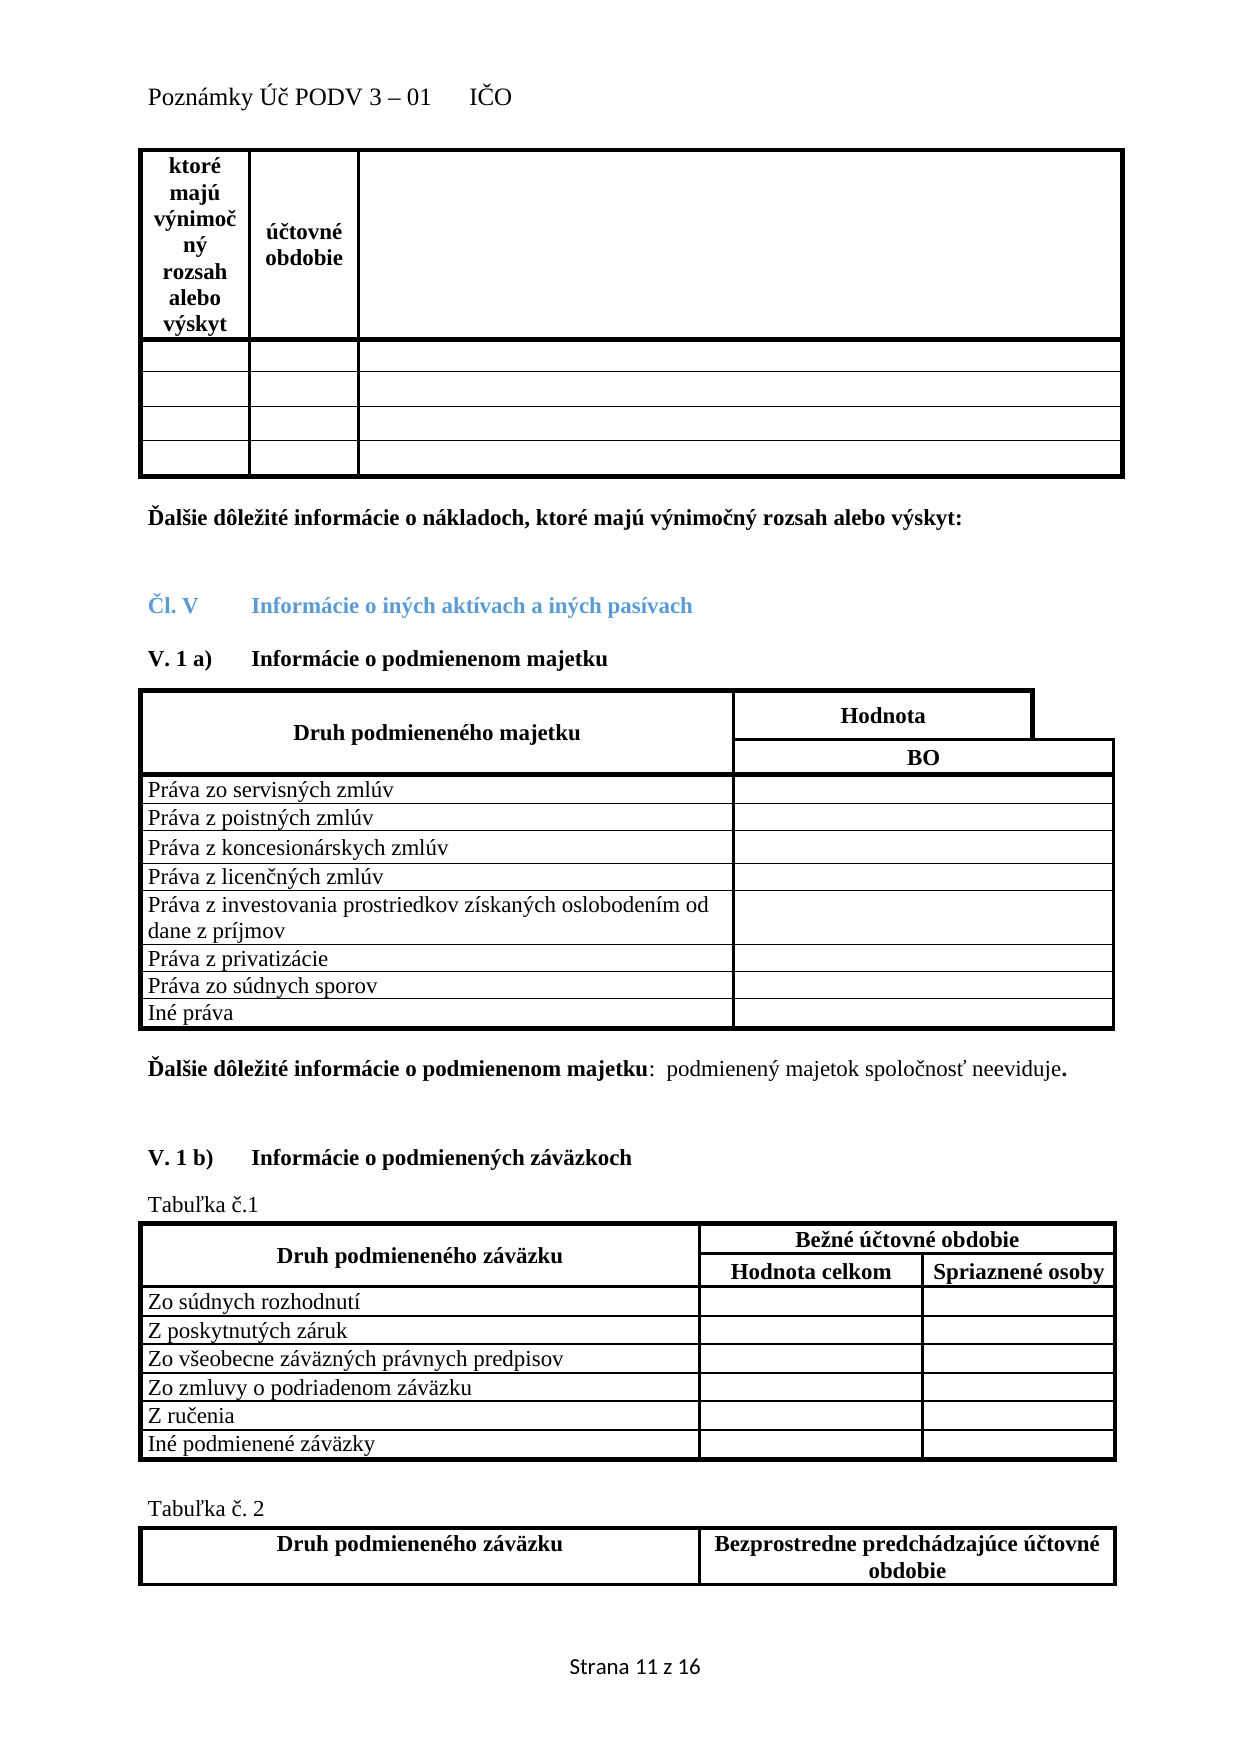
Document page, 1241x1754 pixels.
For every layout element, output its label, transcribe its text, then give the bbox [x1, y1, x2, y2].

table_cell [735, 972, 1112, 998]
table_header [923, 1187, 1115, 1221]
table_header Druh podmieneného majetku [143, 693, 732, 772]
table_cell [924, 1431, 1113, 1457]
table_header [462, 1187, 582, 1221]
table_cell Z poskytnutých záruk [143, 1317, 698, 1343]
table_cell BO [735, 741, 1112, 772]
text V. 1 a) Informácie o podmienenom majetku [148, 645, 1122, 671]
table_cell ktoré majú výnimočný rozsah alebo výskyt [143, 152, 248, 337]
table_cell Iné podmienené záväzky [143, 1431, 698, 1457]
table_cell [924, 1345, 1113, 1372]
table_header [349, 1187, 462, 1221]
table_cell Zo všeobecne záväzných právnych predpisov [143, 1345, 698, 1372]
table_header [693, 1187, 709, 1221]
table_header [582, 1187, 692, 1221]
table_cell Tabuľka č. 2 [140, 1491, 349, 1526]
table_cell [349, 1462, 462, 1491]
table_cell [143, 372, 248, 406]
table_cell [924, 1288, 1113, 1315]
table_cell [251, 372, 357, 406]
table_cell Druh podmieneného záväzku [143, 1226, 698, 1285]
table_cell [360, 441, 1120, 474]
table_cell [247, 1462, 349, 1491]
table_cell [140, 1462, 247, 1491]
table_cell Práva z poistných zmlúv [143, 804, 732, 830]
table_cell [735, 831, 1112, 862]
table_cell Práva zo servisných zmlúv [143, 777, 732, 803]
table_cell [360, 152, 1120, 337]
table_cell [349, 1491, 462, 1526]
table_cell [693, 1491, 709, 1526]
table_cell [251, 441, 357, 474]
table_cell [360, 407, 1120, 440]
table_cell [735, 777, 1112, 803]
table_cell Práva zo súdnych sporov [143, 972, 732, 998]
table_cell [462, 1491, 582, 1526]
table_cell [701, 1374, 921, 1400]
table_cell [251, 342, 357, 371]
table_cell [143, 441, 248, 474]
table_cell [923, 1462, 1115, 1491]
table_cell [735, 999, 1112, 1026]
table_cell Iné práva [143, 999, 732, 1026]
text Čl. V Informácie o iných aktívach a iných pasívach [148, 592, 1122, 619]
table_cell Zo zmluvy o podriadenom záväzku [143, 1374, 698, 1400]
table_cell Hodnota celkom [701, 1255, 921, 1285]
table_cell [693, 1462, 709, 1491]
table_cell [701, 1345, 921, 1372]
table_header [710, 1187, 906, 1221]
text Ďalšie dôležité informácie o nákladoch, ktoré majú výnimočný rozsah alebo výskyt: [148, 504, 1122, 530]
table_cell [582, 1491, 692, 1526]
table_cell [923, 1491, 1115, 1526]
table_header Tabuľka č.1 [140, 1187, 349, 1221]
table_cell Druh podmieneného záväzku [143, 1530, 698, 1583]
table_cell [143, 407, 248, 440]
table_cell [710, 1462, 906, 1491]
table_cell [735, 891, 1112, 943]
table_cell [360, 342, 1120, 371]
table_cell Bežné účtovné obdobie [701, 1226, 1113, 1252]
table_cell [701, 1317, 921, 1343]
table_cell [735, 864, 1112, 890]
table_cell [360, 372, 1120, 406]
table_cell [735, 945, 1112, 971]
table_cell účtovné obdobie [251, 152, 357, 337]
table_cell [582, 1462, 692, 1491]
table_cell [462, 1462, 582, 1491]
table_cell Práva z licenčných zmlúv [143, 864, 732, 890]
table_cell [906, 1462, 922, 1491]
text V. 1 b) Informácie o podmienených záväzkoch [148, 1144, 1122, 1170]
text Ďalšie dôležité informácie o podmienenom majetku: podmienený majetok spoločnosť neeviduje. [148, 1055, 1122, 1082]
table_cell [710, 1491, 906, 1526]
table_cell Práva z privatizácie [143, 945, 732, 971]
table_cell Práva z koncesionárskych zmlúv [143, 831, 732, 862]
table_cell [143, 342, 248, 371]
table_cell [251, 407, 357, 440]
table_header Hodnota [735, 693, 1030, 737]
table_cell [701, 1402, 921, 1428]
table_cell Z ručenia [143, 1402, 698, 1428]
table_cell [924, 1317, 1113, 1343]
table_cell [735, 804, 1112, 830]
table_cell [906, 1491, 922, 1526]
table_cell Bezprostredne predchádzajúce účtovné obdobie [701, 1530, 1113, 1583]
table_cell Spriaznené osoby [924, 1255, 1113, 1285]
table_cell Zo súdnych rozhodnutí [143, 1288, 698, 1315]
table_cell [701, 1431, 921, 1457]
table_cell Práva z investovania prostriedkov získaných oslobodením od dane z príjmov [143, 891, 732, 943]
table_cell [924, 1374, 1113, 1400]
table_cell [701, 1288, 921, 1315]
table_cell [924, 1402, 1113, 1428]
table_header [906, 1187, 922, 1221]
